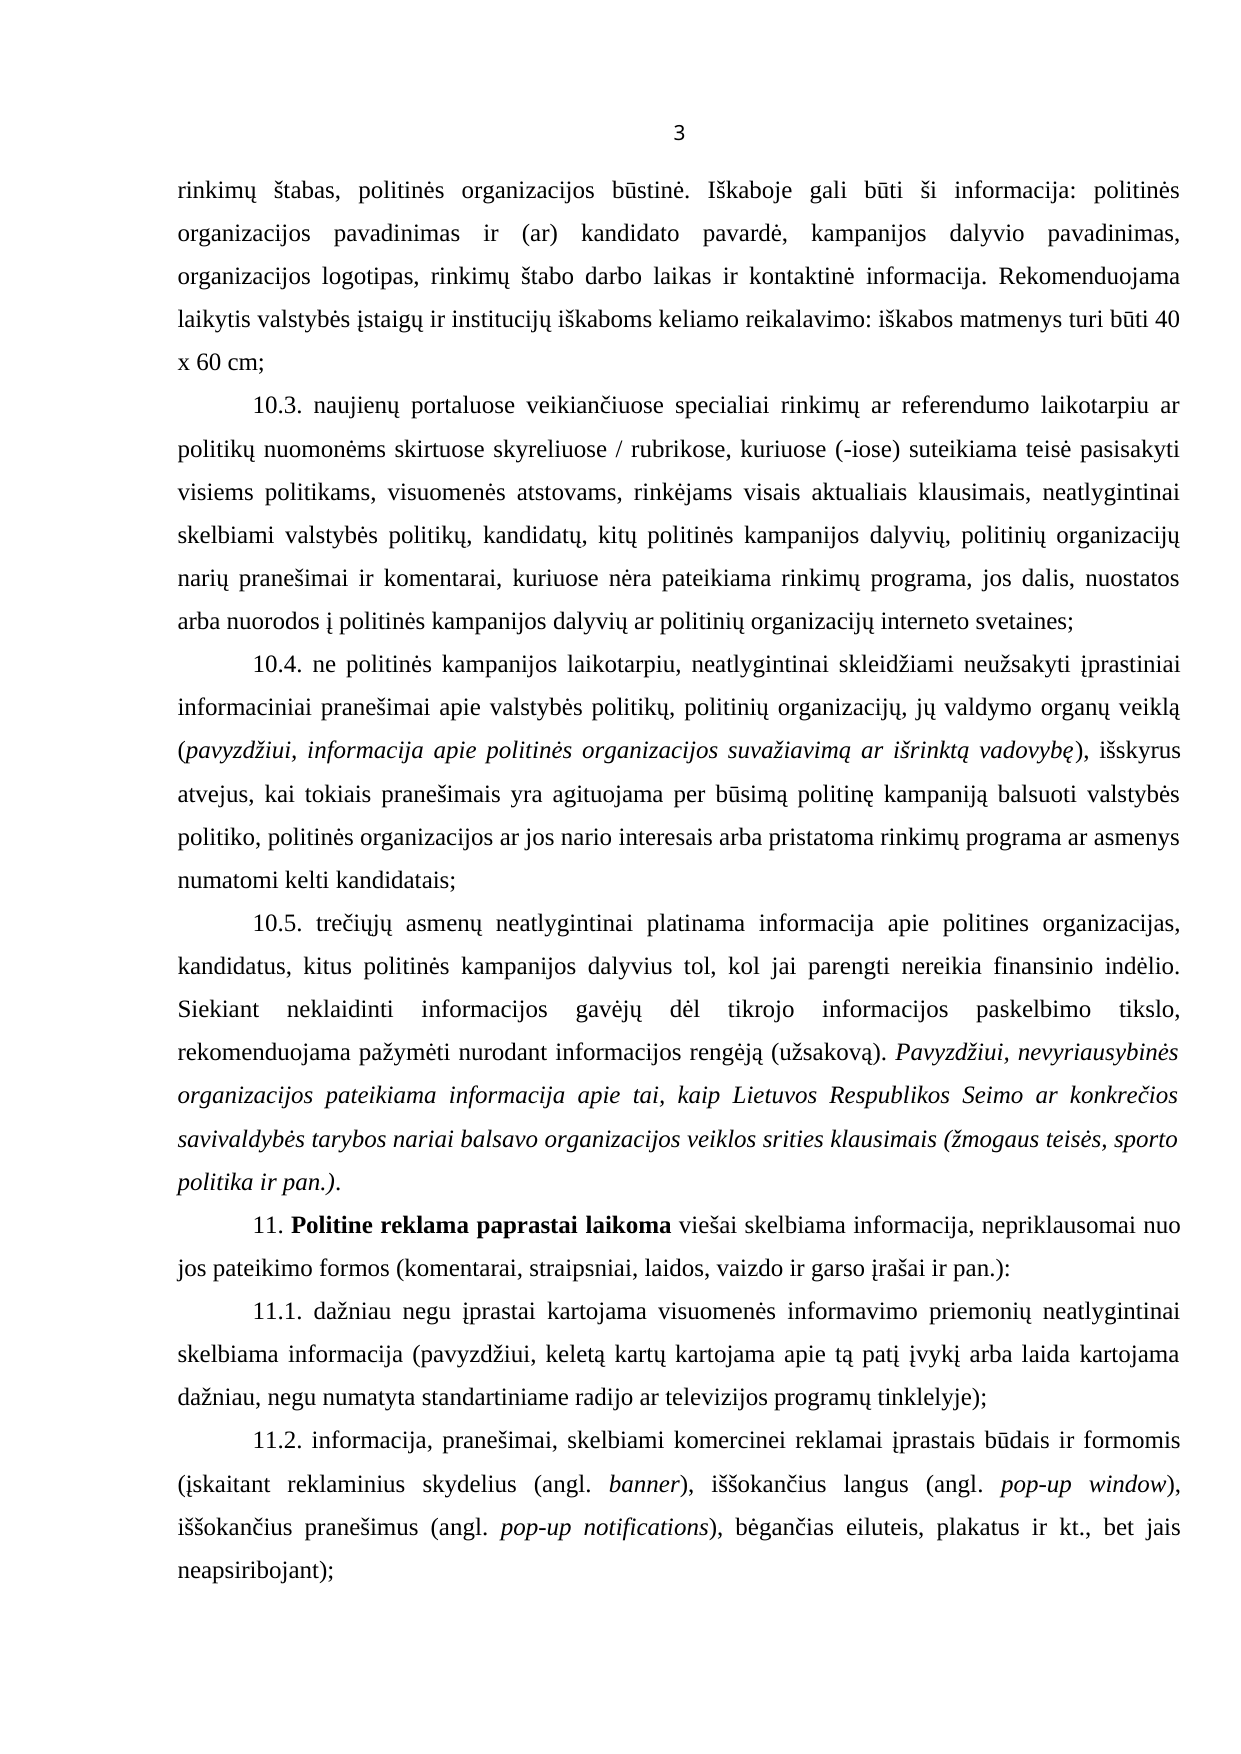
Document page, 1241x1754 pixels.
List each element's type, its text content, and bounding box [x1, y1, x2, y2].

text 11. Politine reklama paprastai laikoma viešai skelbiama informacija, nepriklausomai nuo jos pateikimo formos (komentarai, straipsniai, laidos, vaizdo ir garso įrašai ir pan.): [177, 1210, 1181, 1282]
text 11.2. informacija, pranešimai, skelbiami komercinei reklamai įprastais būdais ir formomis (įskaitant reklaminius skydelius (angl. banner), iššokančius langus (angl. pop-up window), iššokančius pranešimus (angl. pop-up notifications), bėgančias eiluteis, plakatus ir kt., bet jais neapsiribojant); [177, 1426, 1181, 1584]
text 10.4. ne politinės kampanijos laikotarpiu, neatlygintinai skleidžiami neužsakyti įprastiniai informaciniai pranešimai apie valstybės politikų, politinių organizacijų, jų valdymo organų veiklą (pavyzdžiui, informacija apie politinės organizacijos suvažiavimą ar išrinktą vadovybę), išskyrus atvejus, kai tokiais pranešimais yra agituojama per būsimą politinę kampaniją balsuoti valstybės politiko, politinės organizacijos ar jos nario interesais arba pristatoma rinkimų programa ar asmenys numatomi kelti kandidatais; [177, 649, 1181, 894]
text 10.3. naujienų portaluose veikiančiuose specialiai rinkimų ar referendumo laikotarpiu ar politikų nuomonėms skirtuose skyreliuose / rubrikose, kuriuose (-iose) suteikiama teisė pasisakyti visiems politikams, visuomenės atstovams, rinkėjams visais aktualiais klausimais, neatlygintinai skelbiami valstybės politikų, kandidatų, kitų politinės kampanijos dalyvių, politinių organizacijų narių pranešimai ir komentarai, kuriuose nėra pateikiama rinkimų programa, jos dalis, nuostatos arba nuorodos į politinės kampanijos dalyvių ar politinių organizacijų interneto svetaines; [177, 391, 1181, 635]
text 11.1. dažniau negu įprastai kartojama visuomenės informavimo priemonių neatlygintinai skelbiama informacija (pavyzdžiui, keletą kartų kartojama apie tą patį įvykį arba laida kartojama dažniau, negu numatyta standartiniame radijo ar televizijos programų tinklelyje); [177, 1296, 1181, 1411]
text 10.5. trečiųjų asmenų neatlygintinai platinama informacija apie politines organizacijas, kandidatus, kitus politinės kampanijos dalyvius tol, kol jai parengti nereikia finansinio indėlio. Siekiant neklaidinti informacijos gavėjų dėl tikrojo informacijos paskelbimo tikslo, rekomenduojama pažymėti nurodant informacijos rengėją (užsakovą). Pavyzdžiui, nevyriausybinės organizacijos pateikiama informacija apie tai, kaip Lietuvos Respublikos Seimo ar konkrečios savivaldybės tarybos nariai balsavo organizacijos veiklos srities klausimais (žmogaus teisės, sporto politika ir pan.). [177, 908, 1181, 1196]
text rinkimų štabas, politinės organizacijos būstinė. Iškaboje gali būti ši informacija: politinės organizacijos pavadinimas ir (ar) kandidato pavardė, kampanijos dalyvio pavadinimas, organizacijos logotipas, rinkimų štabo darbo laikas ir kontaktinė informacija. Rekomenduojama laikytis valstybės įstaigų ir institucijų iškaboms keliamo reikalavimo: iškabos matmenys turi būti 40 x 60 cm; [177, 175, 1181, 376]
